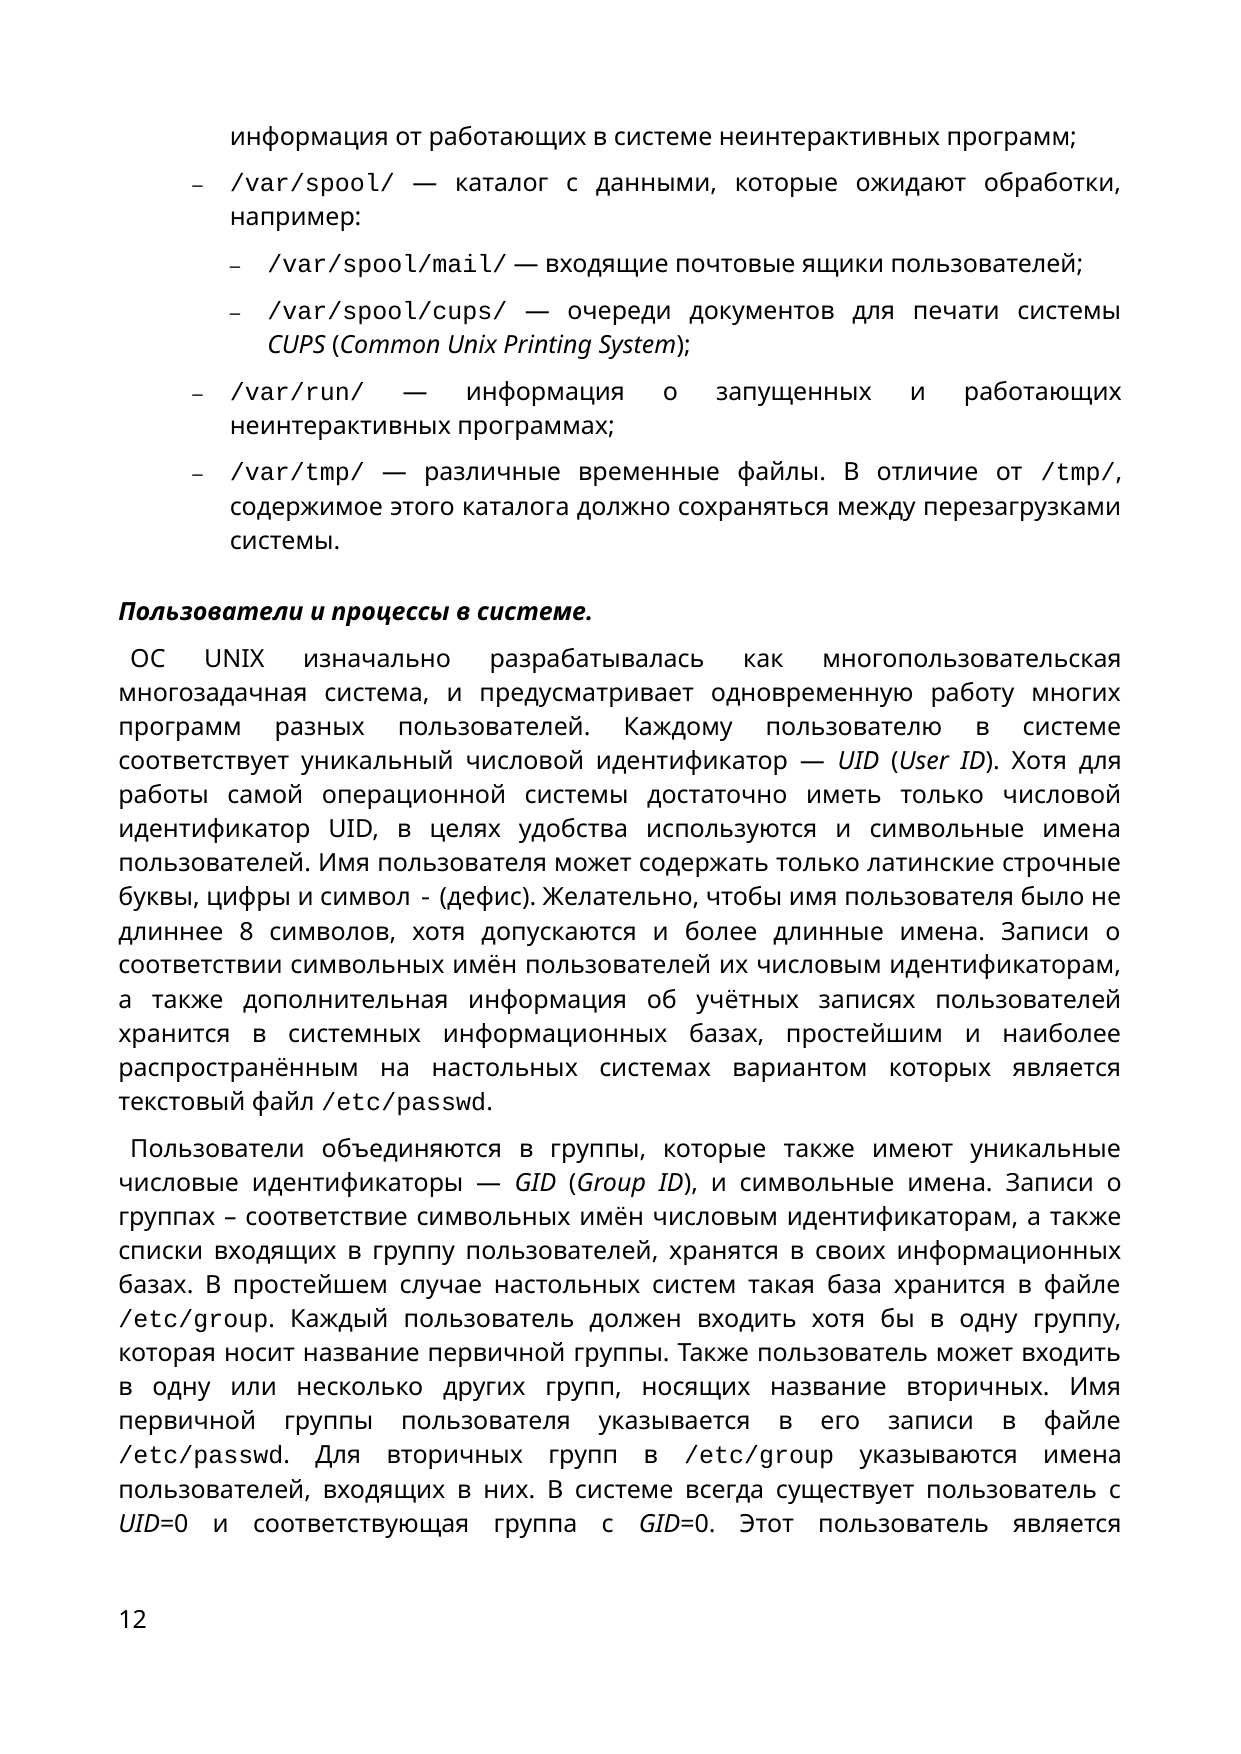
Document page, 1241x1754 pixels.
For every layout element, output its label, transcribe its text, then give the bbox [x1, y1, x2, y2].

list /var/tmp/ — различные временные файлы. В отличие от /tmp/, содержимое этого каталога должно сохраняться между перезагрузками системы. [192, 454, 1122, 556]
text ОС UNIX изначально разрабатывалась как многопользовательская многозадачная система, и предусматривает одновременную работу многих программ разных пользователей. Каждому пользователю в системе соответствует уникальный числовой идентификатор — UID (User ID). Хотя для работы самой операционной системы достаточно иметь только числовой идентификатор UID, в целях удобства используются и символьные имена пользователей. Имя пользователя может содержать только латинские строчные буквы, цифры и символ - (дефис). Желательно, чтобы имя пользователя было не длиннее 8 символов, хотя допускаются и более длинные имена. Записи о соответствии символьных имён пользователей их числовым идентификаторам, а также дополнительная информация об учётных записях пользователей хранится в системных информационных базах, простейшим и наиболее распространённым на настольных системах вариантом которых является текстовый файл /etc/passwd. [118, 640, 1122, 1118]
list /var/run/ — информация о запущенных и работающих неинтерактивных программах; [192, 373, 1122, 441]
text Пользователи объединяются в группы, которые также имеют уникальные числовые идентификаторы — GID (Group ID), и символьные имена. Записи о группах – соответствие символьных имён числовым идентификаторам, а также списки входящих в группу пользователей, хранятся в своих информационных базах. В простейшем случае настольных систем такая база хранится в файле /etc/group. Каждый пользователь должен входить хотя бы в одну группу, которая носит название первичной группы. Также пользователь может входить в одну или несколько других групп, носящих название вторичных. Имя первичной группы пользователя указывается в его записи в файле /etc/passwd. Для вторичных групп в /etc/group указываются имена пользователей, входящих в них. В системе всегда существует пользователь с UID=0 и соответствующая группа с GID=0. Этот пользователь является [118, 1130, 1122, 1539]
list /var/spool/mail/ — входящие почтовые ящики пользователей; [229, 246, 1122, 280]
list информация от работающих в системе неинтерактивных программ; [192, 118, 1122, 152]
list /var/spool/ — каталог с данными, которые ожидают обработки, например: [192, 165, 1122, 233]
list /var/spool/cups/ — очереди документов для печати системы CUPS (Common Unix Printing System); [229, 292, 1122, 361]
subtitle Пользователи и процессы в системе. [118, 594, 1122, 628]
